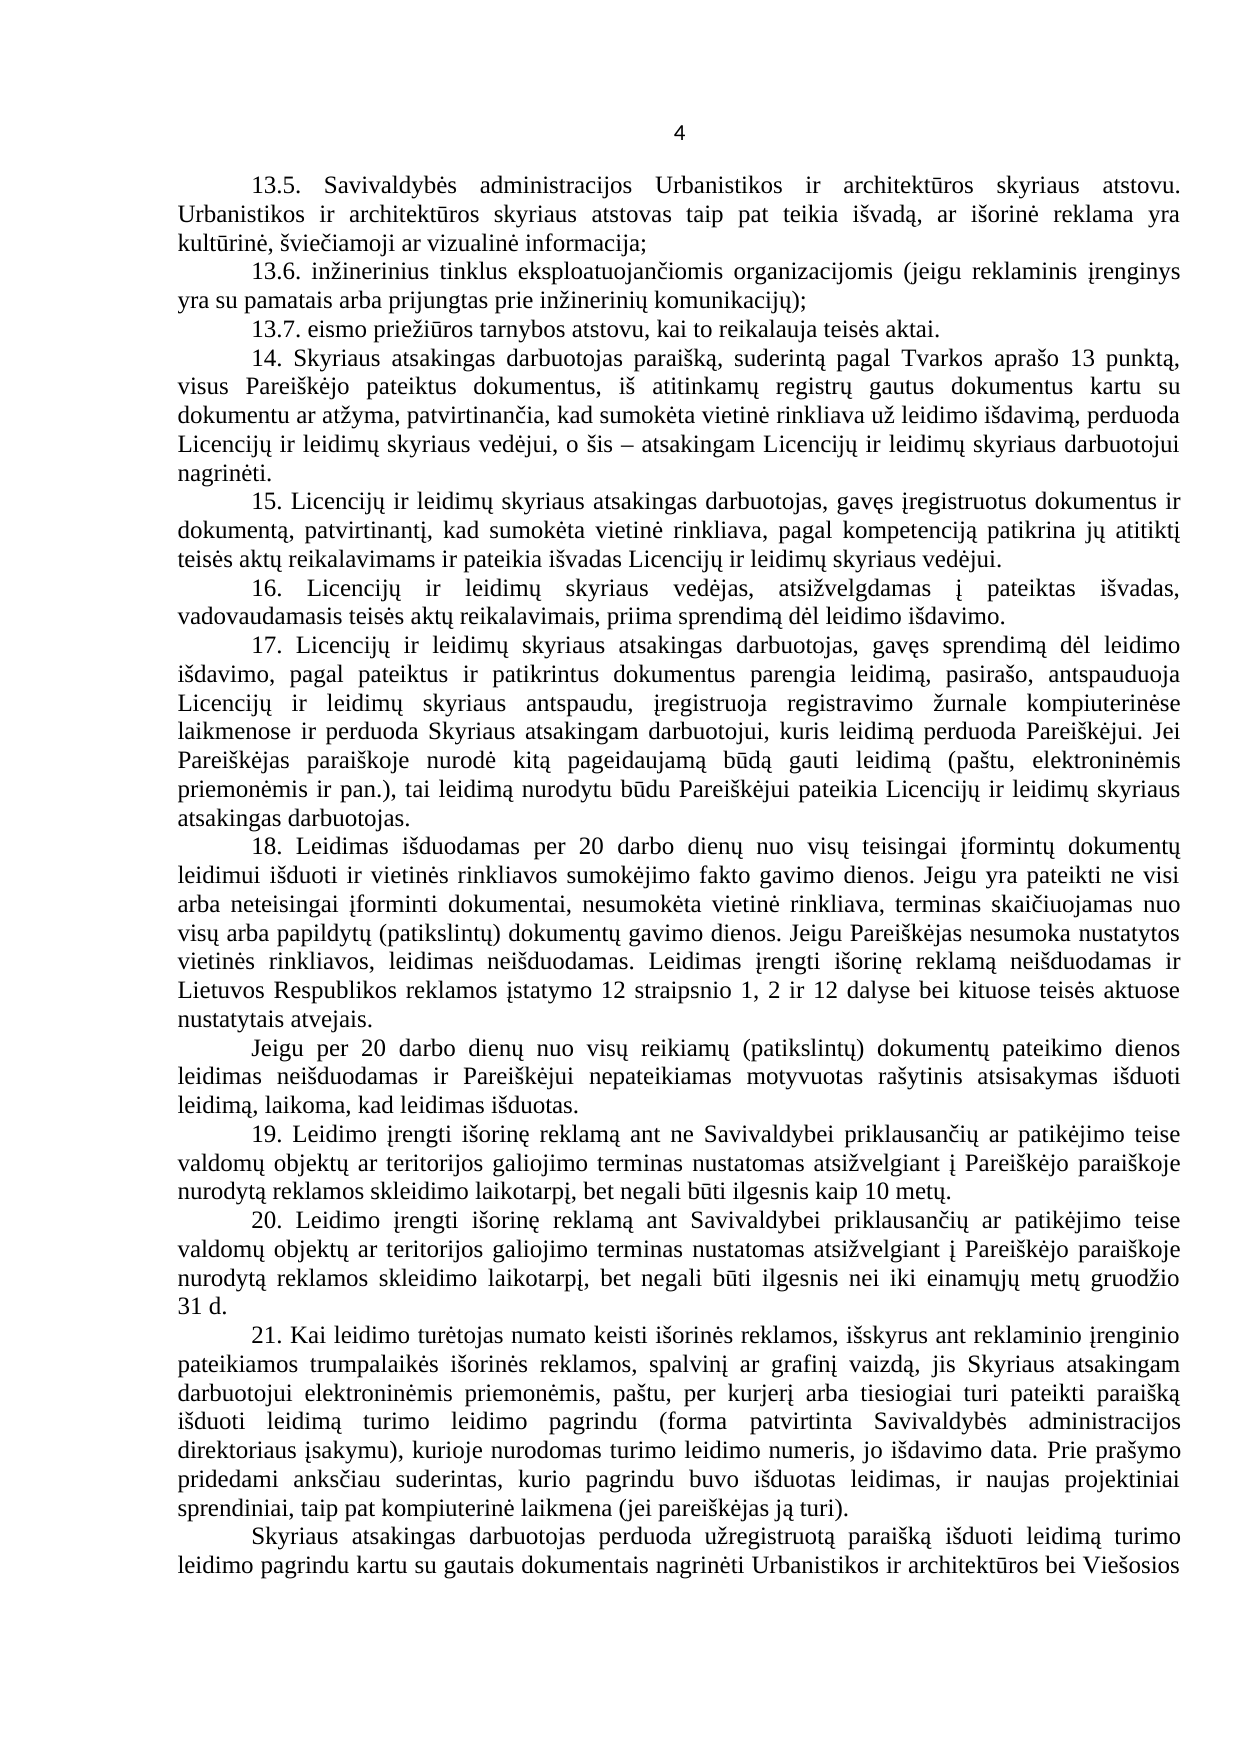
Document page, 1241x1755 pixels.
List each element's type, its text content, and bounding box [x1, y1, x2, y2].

text 15. Licencijų ir leidimų skyriaus atsakingas darbuotojas, gavęs įregistruotus dokumentus ir dokumentą, patvirtinantį, kad sumokėta vietinė rinkliava, pagal kompetenciją patikrina jų atitiktį teisės aktų reikalavimams ir pateikia išvadas Licencijų ir leidimų skyriaus vedėjui. [177, 486, 1181, 573]
text 16. Licencijų ir leidimų skyriaus vedėjas, atsižvelgdamas į pateiktas išvadas, vadovaudamasis teisės aktų reikalavimais, priima sprendimą dėl leidimo išdavimo. [177, 573, 1181, 630]
text 13.7. eismo priežiūros tarnybos atstovu, kai to reikalauja teisės aktai. [177, 314, 1181, 343]
text 21. Kai leidimo turėtojas numato keisti išorinės reklamos, išskyrus ant reklaminio įrenginio pateikiamos trumpalaikės išorinės reklamos, spalvinį ar grafinį vaizdą, jis Skyriaus atsakingam darbuotojui elektroninėmis priemonėmis, paštu, per kurjerį arba tiesiogiai turi pateikti paraišką išduoti leidimą turimo leidimo pagrindu (forma patvirtinta Savivaldybės administracijos direktoriaus įsakymu), kurioje nurodomas turimo leidimo numeris, jo išdavimo data. Prie prašymo pridedami anksčiau suderintas, kurio pagrindu buvo išduotas leidimas, ir naujas projektiniai sprendiniai, taip pat kompiuterinė laikmena (jei pareiškėjas ją turi). [177, 1320, 1181, 1521]
text 18. Leidimas išduodamas per 20 darbo dienų nuo visų teisingai įformintų dokumentų leidimui išduoti ir vietinės rinkliavos sumokėjimo fakto gavimo dienos. Jeigu yra pateikti ne visi arba neteisingai įforminti dokumentai, nesumokėta vietinė rinkliava, terminas skaičiuojamas nuo visų arba papildytų (patikslintų) dokumentų gavimo dienos. Jeigu Pareiškėjas nesumoka nustatytos vietinės rinkliavos, leidimas neišduodamas. Leidimas įrengti išorinę reklamą neišduodamas ir Lietuvos Respublikos reklamos įstatymo 12 straipsnio 1, 2 ir 12 dalyse bei kituose teisės aktuose nustatytais atvejais. [177, 831, 1181, 1033]
text 20. Leidimo įrengti išorinę reklamą ant Savivaldybei priklausančių ar patikėjimo teise valdomų objektų ar teritorijos galiojimo terminas nustatomas atsižvelgiant į Pareiškėjo paraiškoje nurodytą reklamos skleidimo laikotarpį, bet negali būti ilgesnis nei iki einamųjų metų gruodžio 31 d. [177, 1205, 1181, 1320]
text Skyriaus atsakingas darbuotojas perduoda užregistruotą paraišką išduoti leidimą turimo leidimo pagrindu kartu su gautais dokumentais nagrinėti Urbanistikos ir architektūros bei Viešosios [177, 1521, 1181, 1579]
text 13.6. inžinerinius tinklus eksploatuojančiomis organizacijomis (jeigu reklaminis įrenginys yra su pamatais arba prijungtas prie inžinerinių komunikacijų); [177, 256, 1181, 314]
text 14. Skyriaus atsakingas darbuotojas paraišką, suderintą pagal Tvarkos aprašo 13 punktą, visus Pareiškėjo pateiktus dokumentus, iš atitinkamų registrų gautus dokumentus kartu su dokumentu ar atžyma, patvirtinančia, kad sumokėta vietinė rinkliava už leidimo išdavimą, perduoda Licencijų ir leidimų skyriaus vedėjui, o šis – atsakingam Licencijų ir leidimų skyriaus darbuotojui nagrinėti. [177, 343, 1181, 486]
text 13.5. Savivaldybės administracijos Urbanistikos ir architektūros skyriaus atstovu. Urbanistikos ir architektūros skyriaus atstovas taip pat teikia išvadą, ar išorinė reklama yra kultūrinė, šviečiamoji ar vizualinė informacija; [177, 170, 1181, 256]
text 19. Leidimo įrengti išorinę reklamą ant ne Savivaldybei priklausančių ar patikėjimo teise valdomų objektų ar teritorijos galiojimo terminas nustatomas atsižvelgiant į Pareiškėjo paraiškoje nurodytą reklamos skleidimo laikotarpį, bet negali būti ilgesnis kaip 10 metų. [177, 1119, 1181, 1205]
text 17. Licencijų ir leidimų skyriaus atsakingas darbuotojas, gavęs sprendimą dėl leidimo išdavimo, pagal pateiktus ir patikrintus dokumentus parengia leidimą, pasirašo, antspauduoja Licencijų ir leidimų skyriaus antspaudu, įregistruoja registravimo žurnale kompiuterinėse laikmenose ir perduoda Skyriaus atsakingam darbuotojui, kuris leidimą perduoda Pareiškėjui. Jei Pareiškėjas paraiškoje nurodė kitą pageidaujamą būdą gauti leidimą (paštu, elektroninėmis priemonėmis ir pan.), tai leidimą nurodytu būdu Pareiškėjui pateikia Licencijų ir leidimų skyriaus atsakingas darbuotojas. [177, 630, 1181, 831]
text Jeigu per 20 darbo dienų nuo visų reikiamų (patikslintų) dokumentų pateikimo dienos leidimas neišduodamas ir Pareiškėjui nepateikiamas motyvuotas rašytinis atsisakymas išduoti leidimą, laikoma, kad leidimas išduotas. [177, 1033, 1181, 1119]
